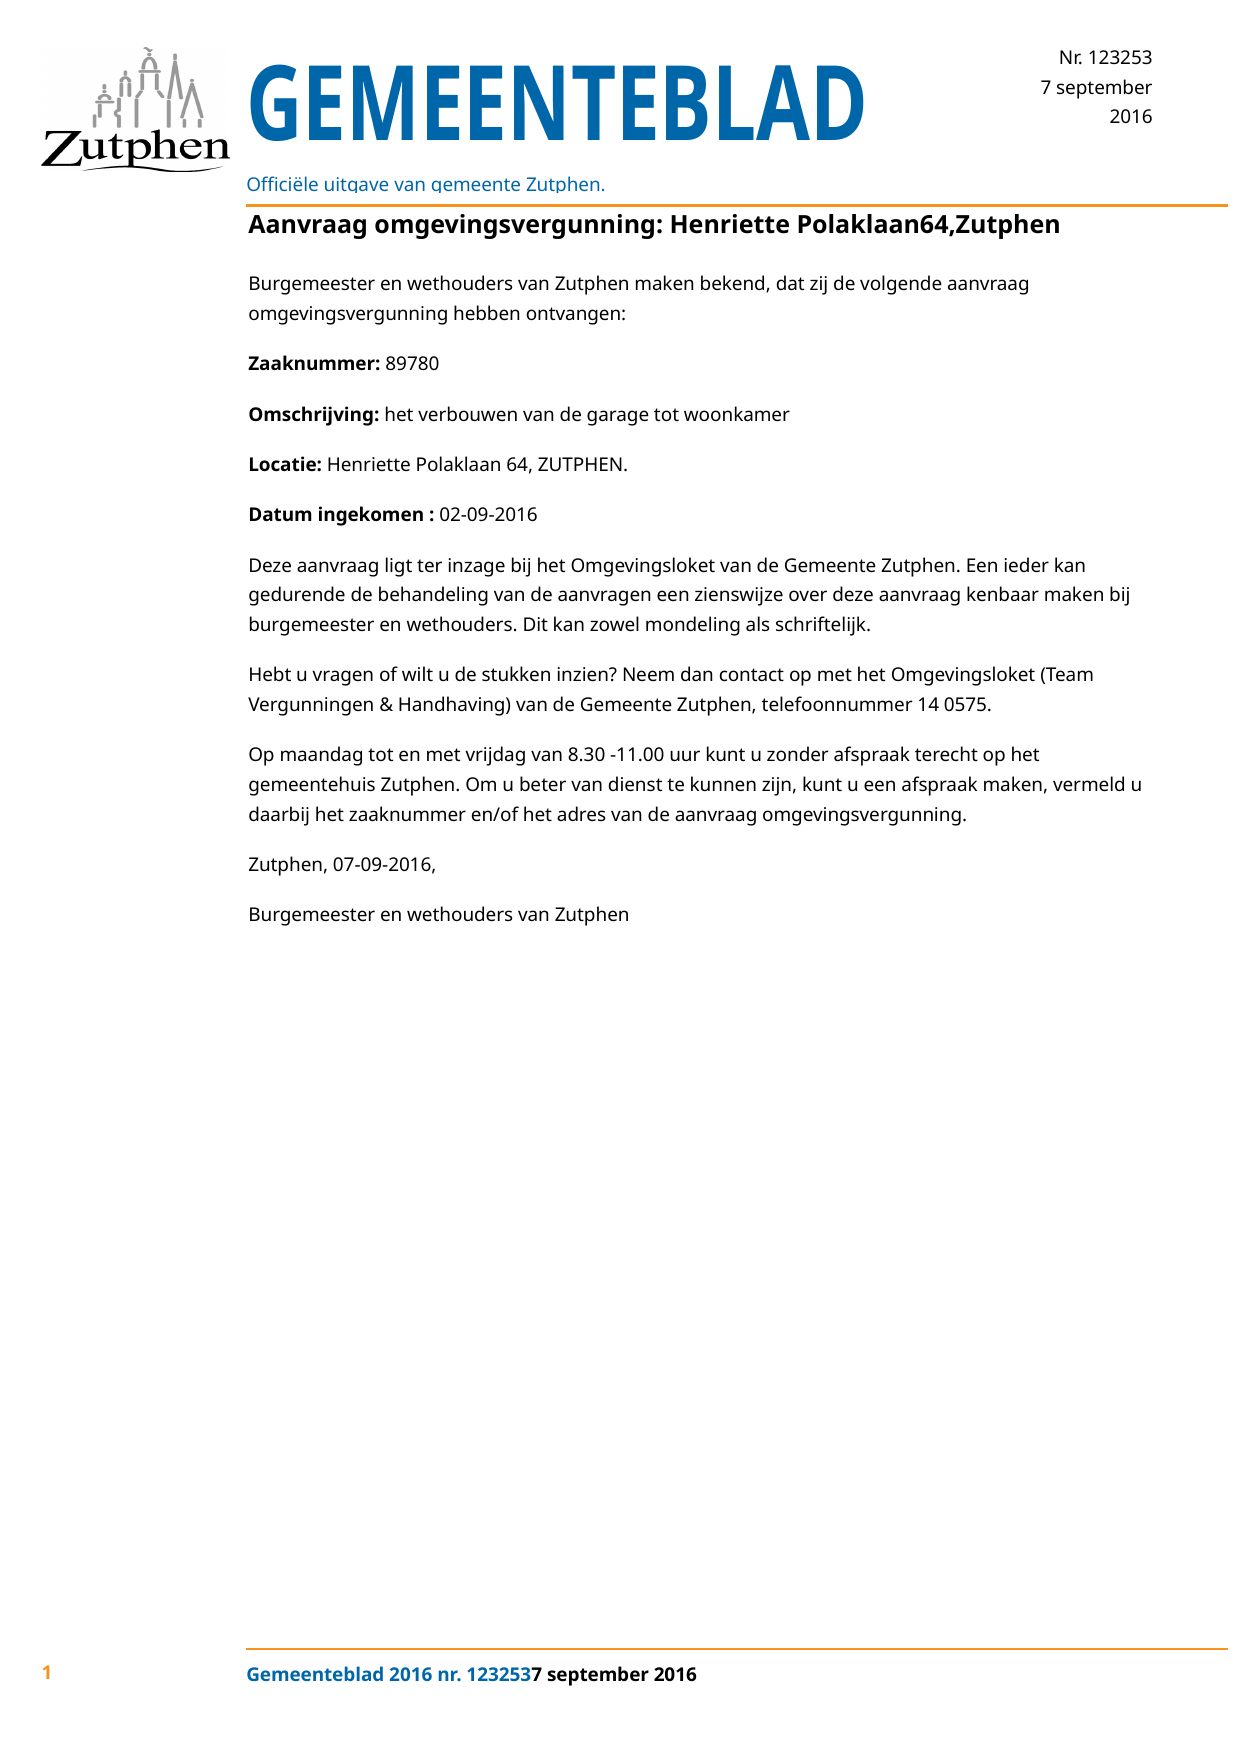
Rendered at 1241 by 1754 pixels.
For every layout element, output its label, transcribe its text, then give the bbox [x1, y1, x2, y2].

text Omschrijving: het verbouwen van de garage tot woonkamer [248, 401, 1152, 426]
picture [41, 47, 231, 172]
text Zaaknummer: 89780 [248, 350, 1152, 376]
text Hebt u vragen of wilt u de stukken inzien? Neem dan contact op met het Omgevingsloket (Team Vergunningen & Handhaving) van de Gemeente Zutphen, telefoonnummer 14 0575. [248, 662, 1152, 717]
text Locatie: Henriette Polaklaan 64, ZUTPHEN. [248, 451, 1152, 477]
text Op maandag tot en met vrijdag van 8.30 -11.00 uur kunt u zonder afspraak terecht op het gemeentehuis Zutphen. Om u beter van dienst te kunnen zijn, kunt u een afspraak maken, vermeld u daarbij het zaaknummer en/of het adres van de aanvraag omgevingsvergunning. [248, 742, 1152, 826]
text Zutphen, 07-09-2016, [248, 851, 1152, 877]
text Deze aanvraag ligt ter inzage bij het Omgevingsloket van de Gemeente Zutphen. Een ieder kan gedurende de behandeling van de aanvragen een zienswijze over deze aanvraag kenbaar maken bij burgemeester en wethouders. Dit kan zowel mondeling als schriftelijk. [248, 552, 1152, 637]
text Burgemeester en wethouders van Zutphen maken bekend, dat zij de volgende aanvraag omgevingsvergunning hebben ontvangen: [248, 270, 1152, 326]
text Aanvraag omgevingsvergunning: Henriette Polaklaan64,Zutphen [248, 207, 1152, 241]
text Burgemeester en wethouders van Zutphen [248, 902, 1152, 927]
text Datum ingekomen : 02-09-2016 [248, 502, 1152, 527]
